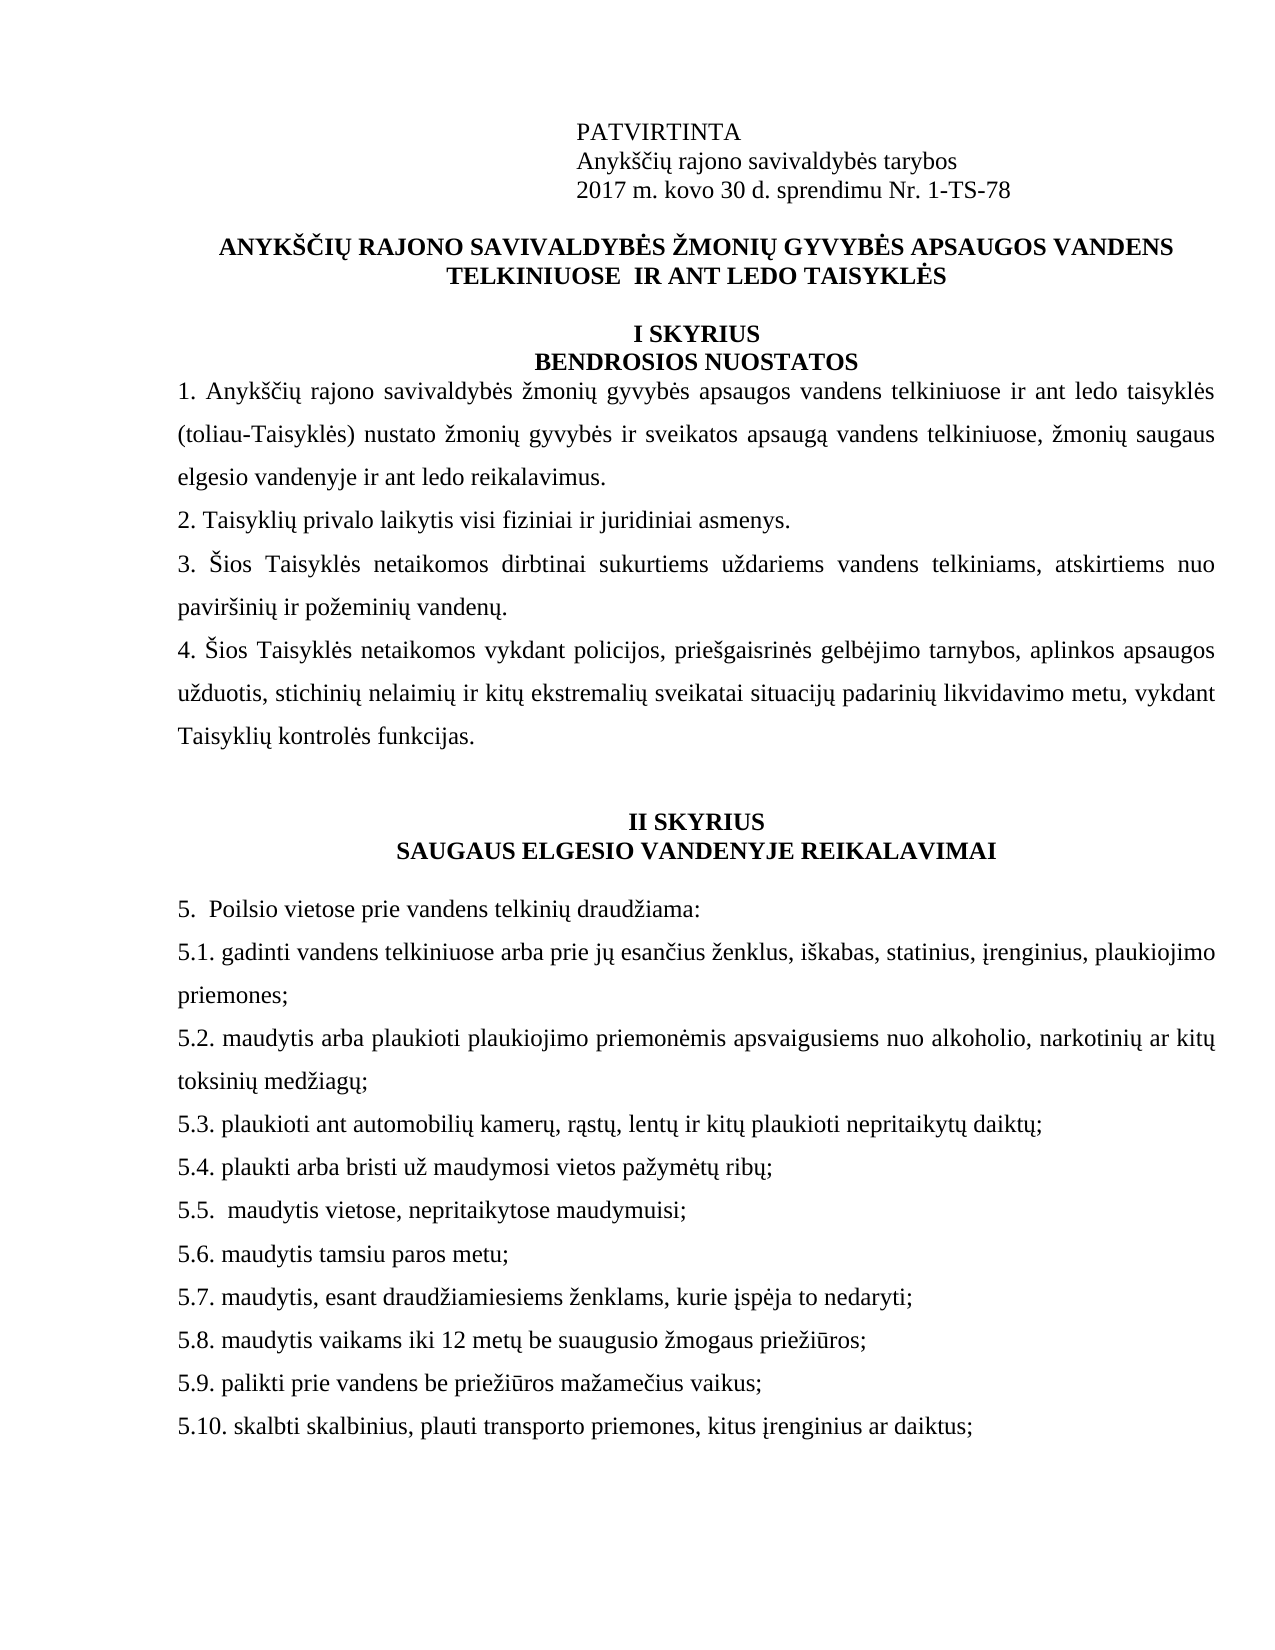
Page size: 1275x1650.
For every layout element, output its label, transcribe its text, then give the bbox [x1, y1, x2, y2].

text BENDROSIOS NUOSTATOS [177, 347, 1216, 376]
text 5. Poilsio vietose prie vandens telkinių draudžiama: [177, 894, 1216, 922]
text 3. Šios Taisyklės netaikomos dirbtinai sukurtiems uždariems vandens telkiniams, atskirtiems nuo paviršinių ir požeminių vandenų. [177, 549, 1216, 621]
text 2017 m. kovo 30 d. sprendimu Nr. 1-TS-78 [576, 175, 1216, 204]
text 1. Anykščių rajono savivaldybės žmonių gyvybės apsaugos vandens telkiniuose ir ant ledo taisyklės (toliau-Taisyklės) nustato žmonių gyvybės ir sveikatos apsaugą vandens telkiniuose, žmonių saugaus elgesio vandenyje ir ant ledo reikalavimus. [177, 376, 1216, 491]
text 5.3. plaukioti ant automobilių kamerų, rąstų, lentų ir kitų plaukioti nepritaikytų daiktų; [177, 1109, 1216, 1138]
text 5.1. gadinti vandens telkiniuose arba prie jų esančius ženklus, iškabas, statinius, įrenginius, plaukiojimo priemones; [177, 937, 1216, 1009]
text 4. Šios Taisyklės netaikomos vykdant policijos, priešgaisrinės gelbėjimo tarnybos, aplinkos apsaugos užduotis, stichinių nelaimių ir kitų ekstremalių sveikatai situacijų padarinių likvidavimo metu, vykdant Taisyklių kontrolės funkcijas. [177, 635, 1216, 750]
text 5.5. maudytis vietose, nepritaikytose maudymuisi; [177, 1196, 1216, 1224]
text II SKYRIUS [177, 807, 1216, 836]
text 5.2. maudytis arba plaukioti plaukiojimo priemonėmis apsvaigusiems nuo alkoholio, narkotinių ar kitų toksinių medžiagų; [177, 1023, 1216, 1095]
text PATVIRTINTA [576, 117, 1216, 146]
text 2. Taisyklių privalo laikytis visi fiziniai ir juridiniai asmenys. [177, 506, 1216, 534]
text 5.10. skalbti skalbinius, plauti transporto priemones, kitus įrenginius ar daiktus; [177, 1411, 1216, 1440]
text 5.7. maudytis, esant draudžiamiesiems ženklams, kurie įspėja to nedaryti; [177, 1282, 1216, 1311]
text 5.8. maudytis vaikams iki 12 metų be suaugusio žmogaus priežiūros; [177, 1325, 1216, 1354]
text 5.9. palikti prie vandens be priežiūros mažamečius vaikus; [177, 1368, 1216, 1397]
text ANYKŠČIŲ RAJONO SAVIVALDYBĖS ŽMONIŲ GYVYBĖS APSAUGOS VANDENS TELKINIUOSE IR ANT LEDO TAISYKLĖS [177, 232, 1216, 290]
text I SKYRIUS [177, 319, 1216, 347]
text Anykščių rajono savivaldybės tarybos [576, 146, 1216, 175]
text 5.6. maudytis tamsiu paros metu; [177, 1239, 1216, 1267]
text SAUGAUS ELGESIO VANDENYJE REIKALAVIMAI [177, 836, 1216, 865]
text 5.4. plaukti arba bristi už maudymosi vietos pažymėtų ribų; [177, 1152, 1216, 1181]
